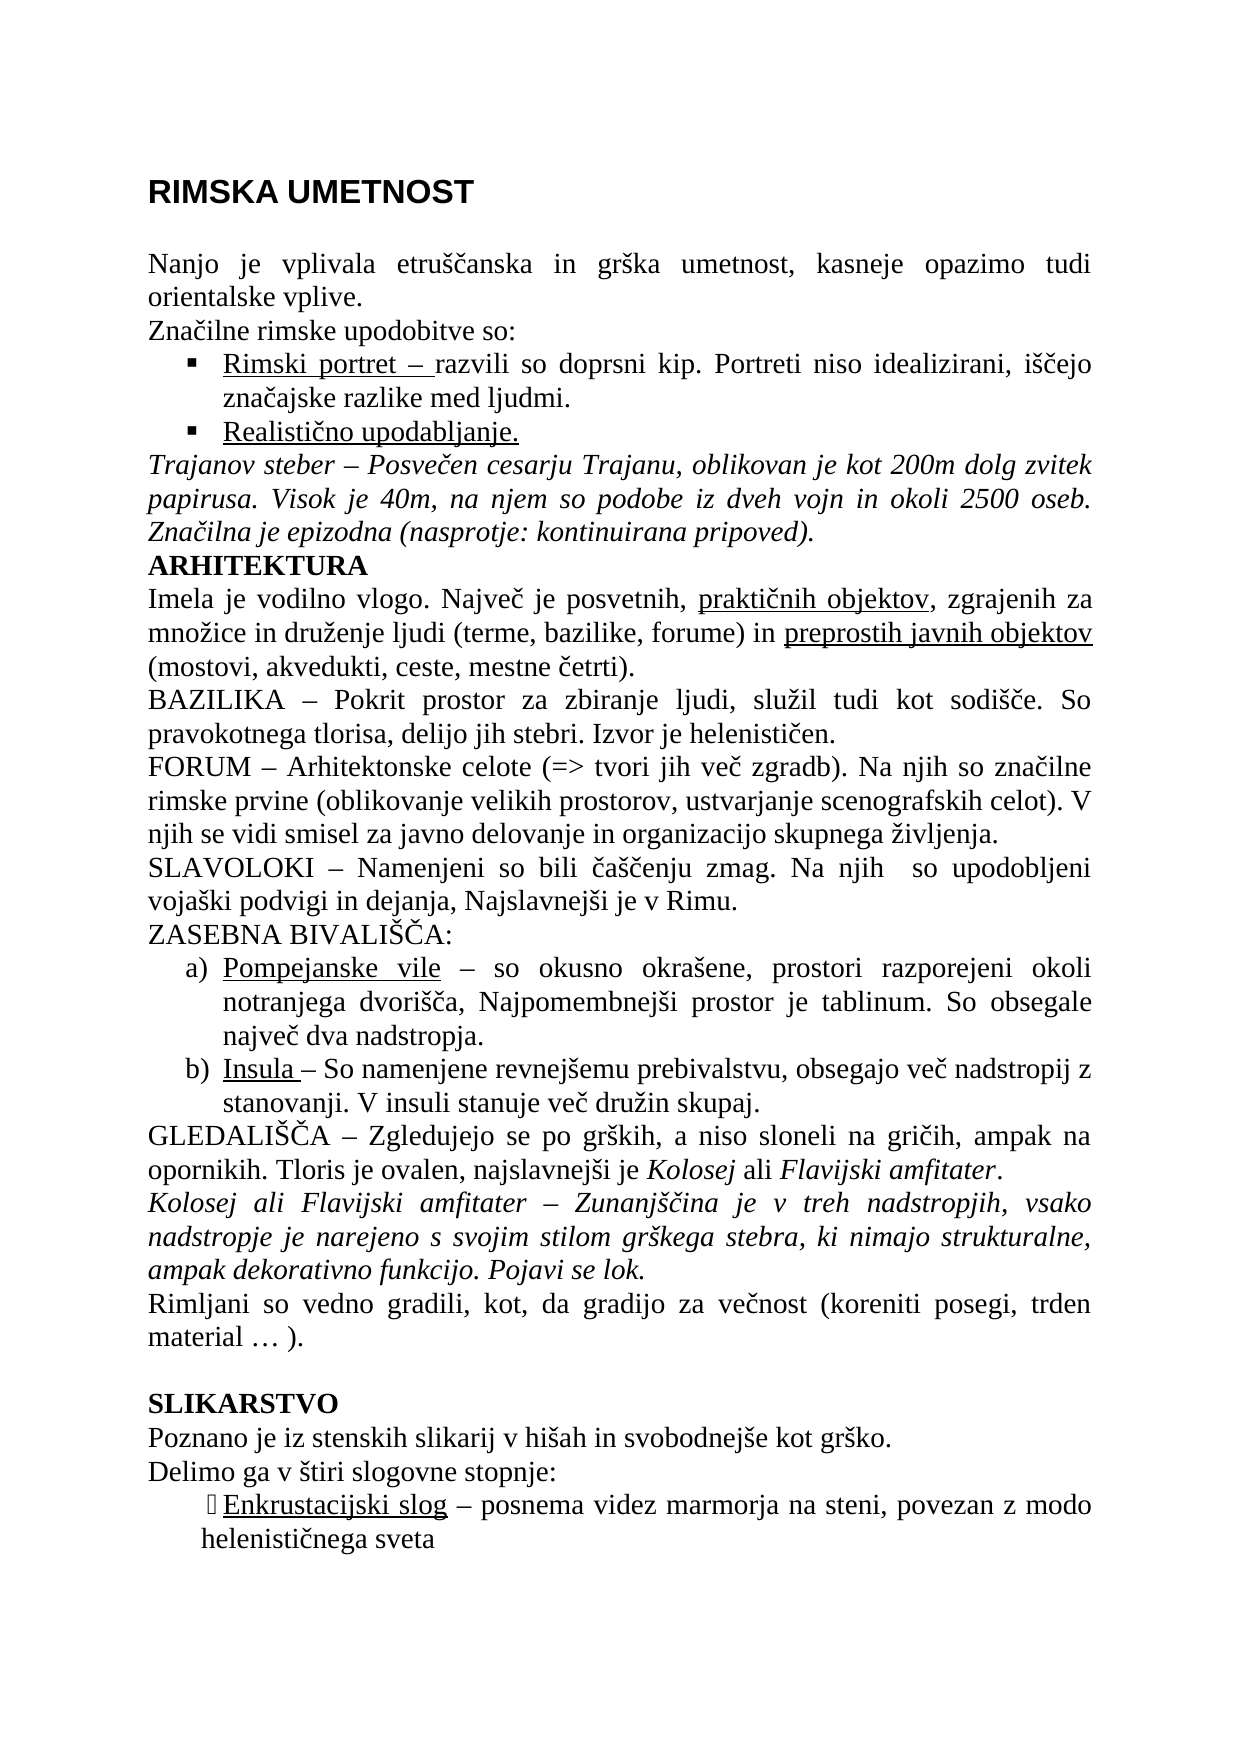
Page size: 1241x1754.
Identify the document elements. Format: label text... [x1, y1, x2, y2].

text Trajanov steber – Posvečen cesarju Trajanu, oblikovan je kot 200m dolg zvitek papirusa. Visok je 40m, na njem so podobe iz dveh vojn in okoli 2500 oseb. Značilna je epizodna (nasprotje: kontinuirana pripoved). [148, 447, 1093, 548]
list Realistično upodabljanje. [185, 414, 1093, 447]
text ZASEBNA BIVALIŠČA: [148, 917, 1093, 951]
subtitle RIMSKA UMETNOST [148, 173, 1093, 211]
text Delimo ga v štiri slogovne stopnje: [148, 1454, 1093, 1487]
list Enkrustacijski slog – posnema videz marmorja na steni, povezan z modo helenističnega sveta [201, 1487, 1093, 1554]
text SLAVOLOKI – Namenjeni so bili čaščenju zmag. Na njih so upodobljeni vojaški podvigi in dejanja, Najslavnejši je v Rimu. [148, 850, 1093, 917]
list Rimski portret – razvili so doprsni kip. Portreti niso idealizirani, iščejo značajske razlike med ljudmi. [185, 347, 1093, 414]
text BAZILIKA – Pokrit prostor za zbiranje ljudi, služil tudi kot sodišče. So pravokotnega tlorisa, delijo jih stebri. Izvor je helenističen. [148, 682, 1093, 749]
list Pompejanske vile – so okusno okrašene, prostori razporejeni okoli notranjega dvorišča, Najpomembnejši prostor je tablinum. So obsegale največ dva nadstropja. [185, 951, 1093, 1051]
text GLEDALIŠČA – Zgledujejo se po grških, a niso sloneli na gričih, ampak na opornikih. Tloris je ovalen, najslavnejši je Kolosej ali Flavijski amfitater. [148, 1118, 1093, 1185]
text ARHITEKTURA [148, 548, 1093, 582]
text Nanjo je vplivala etruščanska in grška umetnost, kasneje opazimo tudi orientalske vplive. [148, 246, 1093, 313]
text Imela je vodilno vlogo. Največ je posvetnih, praktičnih objektov, zgrajenih za množice in druženje ljudi (terme, bazilike, forume) in preprostih javnih objektov (mostovi, akvedukti, ceste, mestne četrti). [148, 582, 1093, 682]
text Rimljani so vedno gradili, kot, da gradijo za večnost (koreniti posegi, trden material … ). [148, 1286, 1093, 1353]
text Kolosej ali Flavijski amfitater – Zunanjščina je v treh nadstropjih, vsako nadstropje je narejeno s svojim stilom grškega stebra, ki nimajo strukturalne, ampak dekorativno funkcijo. Pojavi se lok. [148, 1185, 1093, 1286]
text Značilne rimske upodobitve so: [148, 313, 1093, 347]
text SLIKARSTVO [148, 1387, 1093, 1420]
text FORUM – Arhitektonske celote (=> tvori jih več zgradb). Na njih so značilne rimske prvine (oblikovanje velikih prostorov, ustvarjanje scenografskih celot). V njih se vidi smisel za javno delovanje in organizacijo skupnega življenja. [148, 749, 1093, 850]
list Insula – So namenjene revnejšemu prebivalstvu, obsegajo več nadstropij z stanovanji. V insuli stanuje več družin skupaj. [185, 1051, 1093, 1118]
text Poznano je iz stenskih slikarij v hišah in svobodnejše kot grško. [148, 1420, 1093, 1454]
